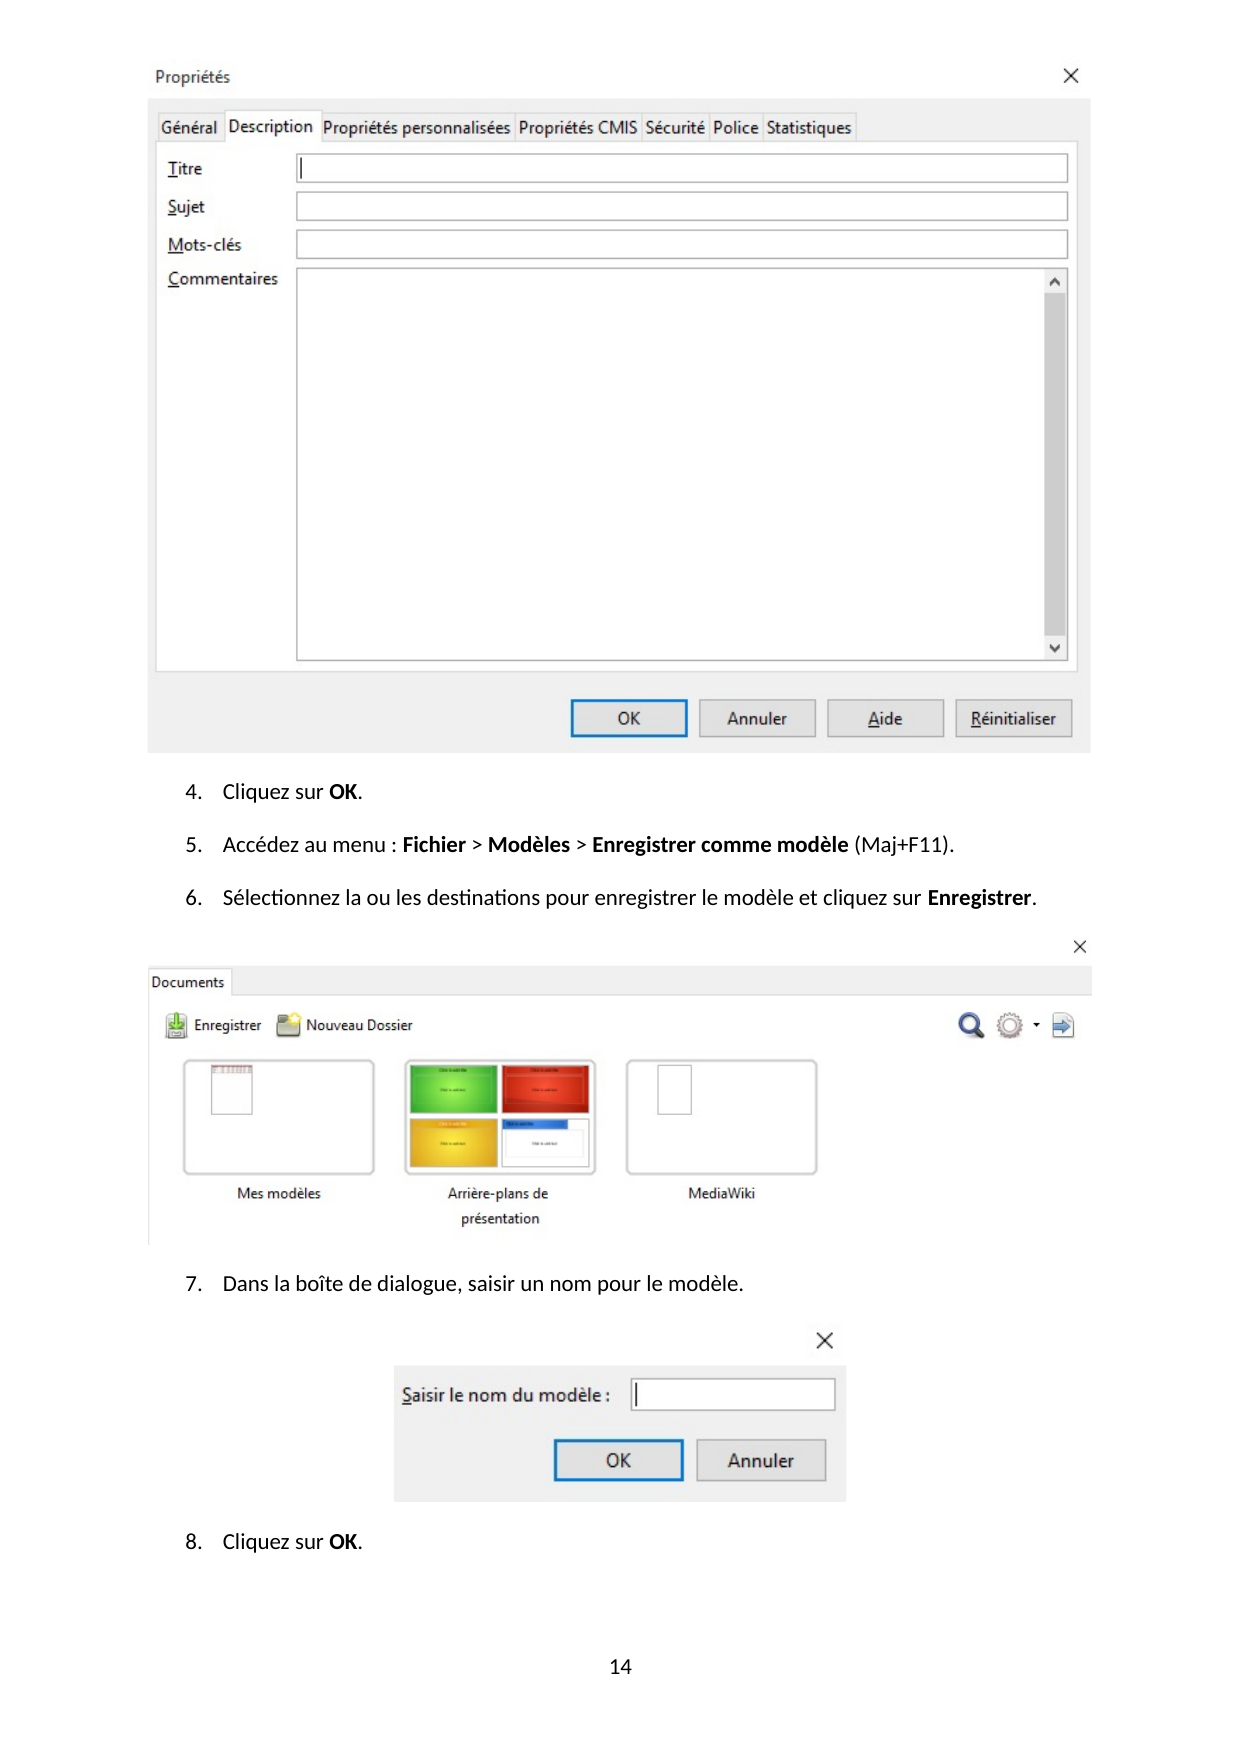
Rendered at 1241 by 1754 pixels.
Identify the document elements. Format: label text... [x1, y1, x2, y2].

list Cliquez sur OK. [185, 1527, 1093, 1555]
picture [147, 59, 1091, 753]
list Accédez au menu : Fichier > Modèles > Enregistrer comme modèle (Maj+F11). [185, 830, 1093, 858]
list Dans la boîte de dialogue, saisir un nom pour le modèle. [185, 1269, 1093, 1297]
list Cliquez sur OK. [185, 777, 1093, 805]
list Sélectionnez la ou les destinations pour enregistrer le modèle et cliquez sur Enregistrer. [185, 883, 1093, 911]
picture [393, 1322, 847, 1502]
picture [148, 936, 1092, 1245]
